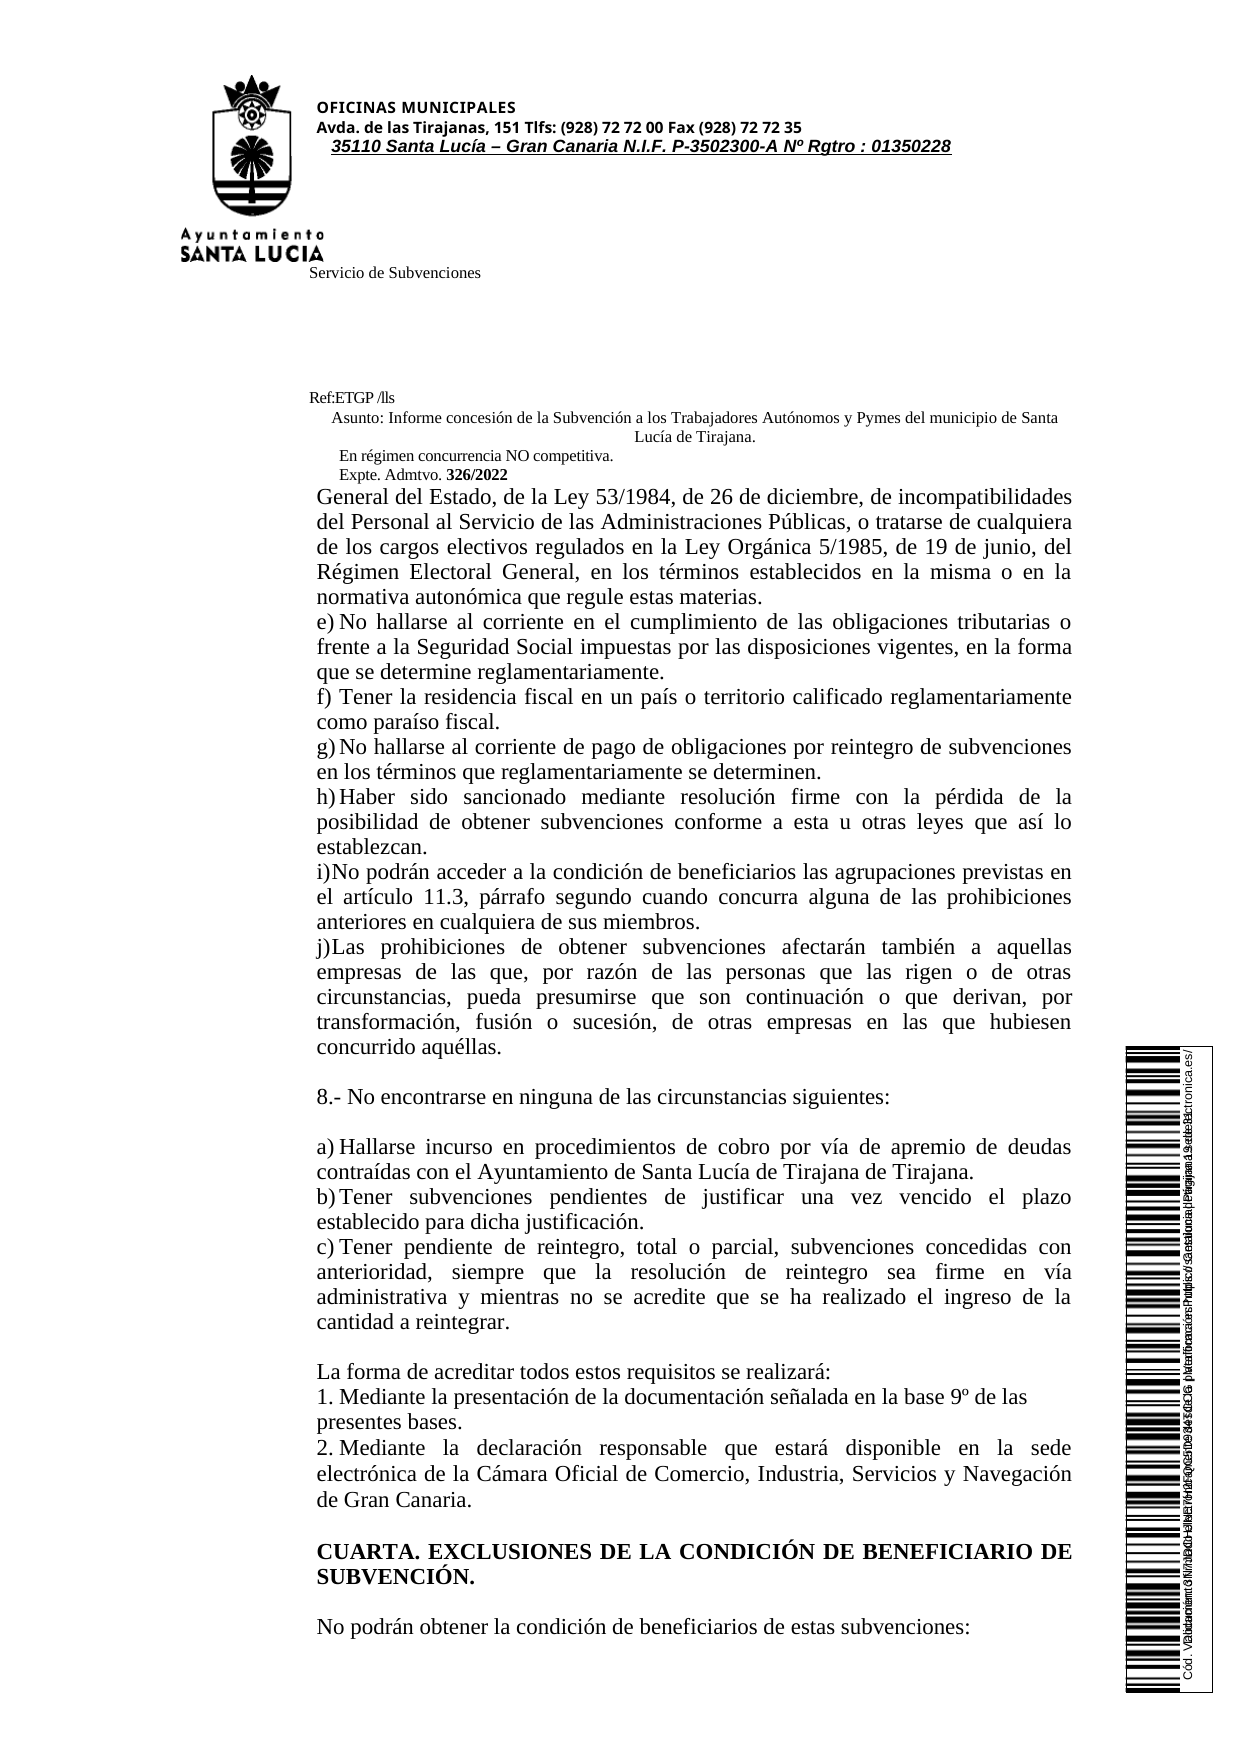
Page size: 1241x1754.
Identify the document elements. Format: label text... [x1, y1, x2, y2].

picture [194, 75, 324, 262]
list Mediante la declaración responsable que estará disponible en la sede electrónica de la Cámara Oficial de Comercio, Industria, Servicios y Navegación de Gran Canaria. [316, 1434, 1073, 1512]
list Tener subvenciones pendientes de justificar una vez vencido el plazo establecido para dicha justificación. [316, 1184, 1073, 1234]
text Expte. Admtvo. 326/2022 [339, 465, 1073, 484]
text No podrán obtener la condición de beneficiarios de estas subvenciones: [316, 1614, 1073, 1639]
list No hallarse al corriente de pago de obligaciones por reintegro de subvenciones en los términos que reglamentariamente se determinen. [316, 734, 1073, 784]
list Mediante la presentación de la documentación señalada en la base 9º de las presentes bases. [316, 1384, 1073, 1434]
list Las prohibiciones de obtener subvenciones afectarán también a aquellas empresas de las que, por razón de las personas que las rigen o de otras circunstancias, pueda presumirse que son continuación o que derivan, por transformación, fusión o sucesión, de otras empresas en las que hubiesen concurrido aquéllas. [316, 934, 1073, 1059]
text General del Estado, de la Ley 53/1984, de 26 de diciembre, de incompatibilidades del Personal al Servicio de las Administraciones Públicas, o tratarse de cualquiera de los cargos electivos regulados en la Ley Orgánica 5/1985, de 19 de junio, del Régimen Electoral General, en los términos establecidos en la misma o en la normativa autonómica que regule estas materias. [316, 484, 1073, 609]
list Tener pendiente de reintegro, total o parcial, subvenciones concedidas con anterioridad, siempre que la resolución de reintegro sea firme en vía administrativa y mientras no se acredite que se ha realizado el ingreso de la cantidad a reintegrar. [316, 1234, 1073, 1334]
picture [1127, 1047, 1180, 1692]
text Avda. de las Tirajanas, 151 Tlfs: (928) 72 72 00 Fax (928) 72 72 35 [324, 118, 1081, 137]
text En régimen concurrencia NO competitiva. [339, 446, 1073, 465]
text 8.- No encontrarse en ninguna de las circunstancias siguientes: [316, 1084, 1073, 1109]
list Tener la residencia fiscal en un país o territorio calificado reglamentariamente como paraíso fiscal. [316, 684, 1073, 734]
list No podrán acceder a la condición de beneficiarios las agrupaciones previstas en el artículo 11.3, párrafo segundo cuando concurra alguna de las prohibiciones anteriores en cualquiera de sus miembros. [316, 859, 1073, 934]
text 35110 Santa Lucía – Gran Canaria N.I.F. P-3502300-A Nº Rgtro : 01350228 [324, 138, 1081, 156]
text Servicio de Subvenciones [309, 263, 1073, 282]
list Haber sido sancionado mediante resolución firme con la pérdida de la posibilidad de obtener subvenciones conforme a esta u otras leyes que así lo establezcan. [316, 784, 1073, 859]
text Ref:ETGP /lls [309, 388, 1073, 407]
table_header Cód. Validación: 3N7JDCHJNE7H2FQC5D934TCCG | Verificación: https://santaluciadetirajana.sedelectronica.es/ Documento firmado electrónicamente desde la plataforma esPublico Gestiona | Página 19 de 31 [1180, 1047, 1212, 1692]
text CUARTA. EXCLUSIONES DE LA CONDICIÓN DE BENEFICIARIO DE SUBVENCIÓN. [316, 1539, 1073, 1589]
text OFICINAS MUNICIPALES [324, 98, 1081, 117]
text Asunto: Informe concesión de la Subvención a los Trabajadores Autónomos y Pymes del municipio de Santa Lucía de Tirajana. [316, 408, 1073, 446]
list Hallarse incurso en procedimientos de cobro por vía de apremio de deudas contraídas con el Ayuntamiento de Santa Lucía de Tirajana de Tirajana. [316, 1134, 1073, 1184]
list No hallarse al corriente en el cumplimiento de las obligaciones tributarias o frente a la Seguridad Social impuestas por las disposiciones vigentes, en la forma que se determine reglamentariamente. [316, 609, 1073, 684]
text La forma de acreditar todos estos requisitos se realizará: [316, 1359, 1073, 1384]
